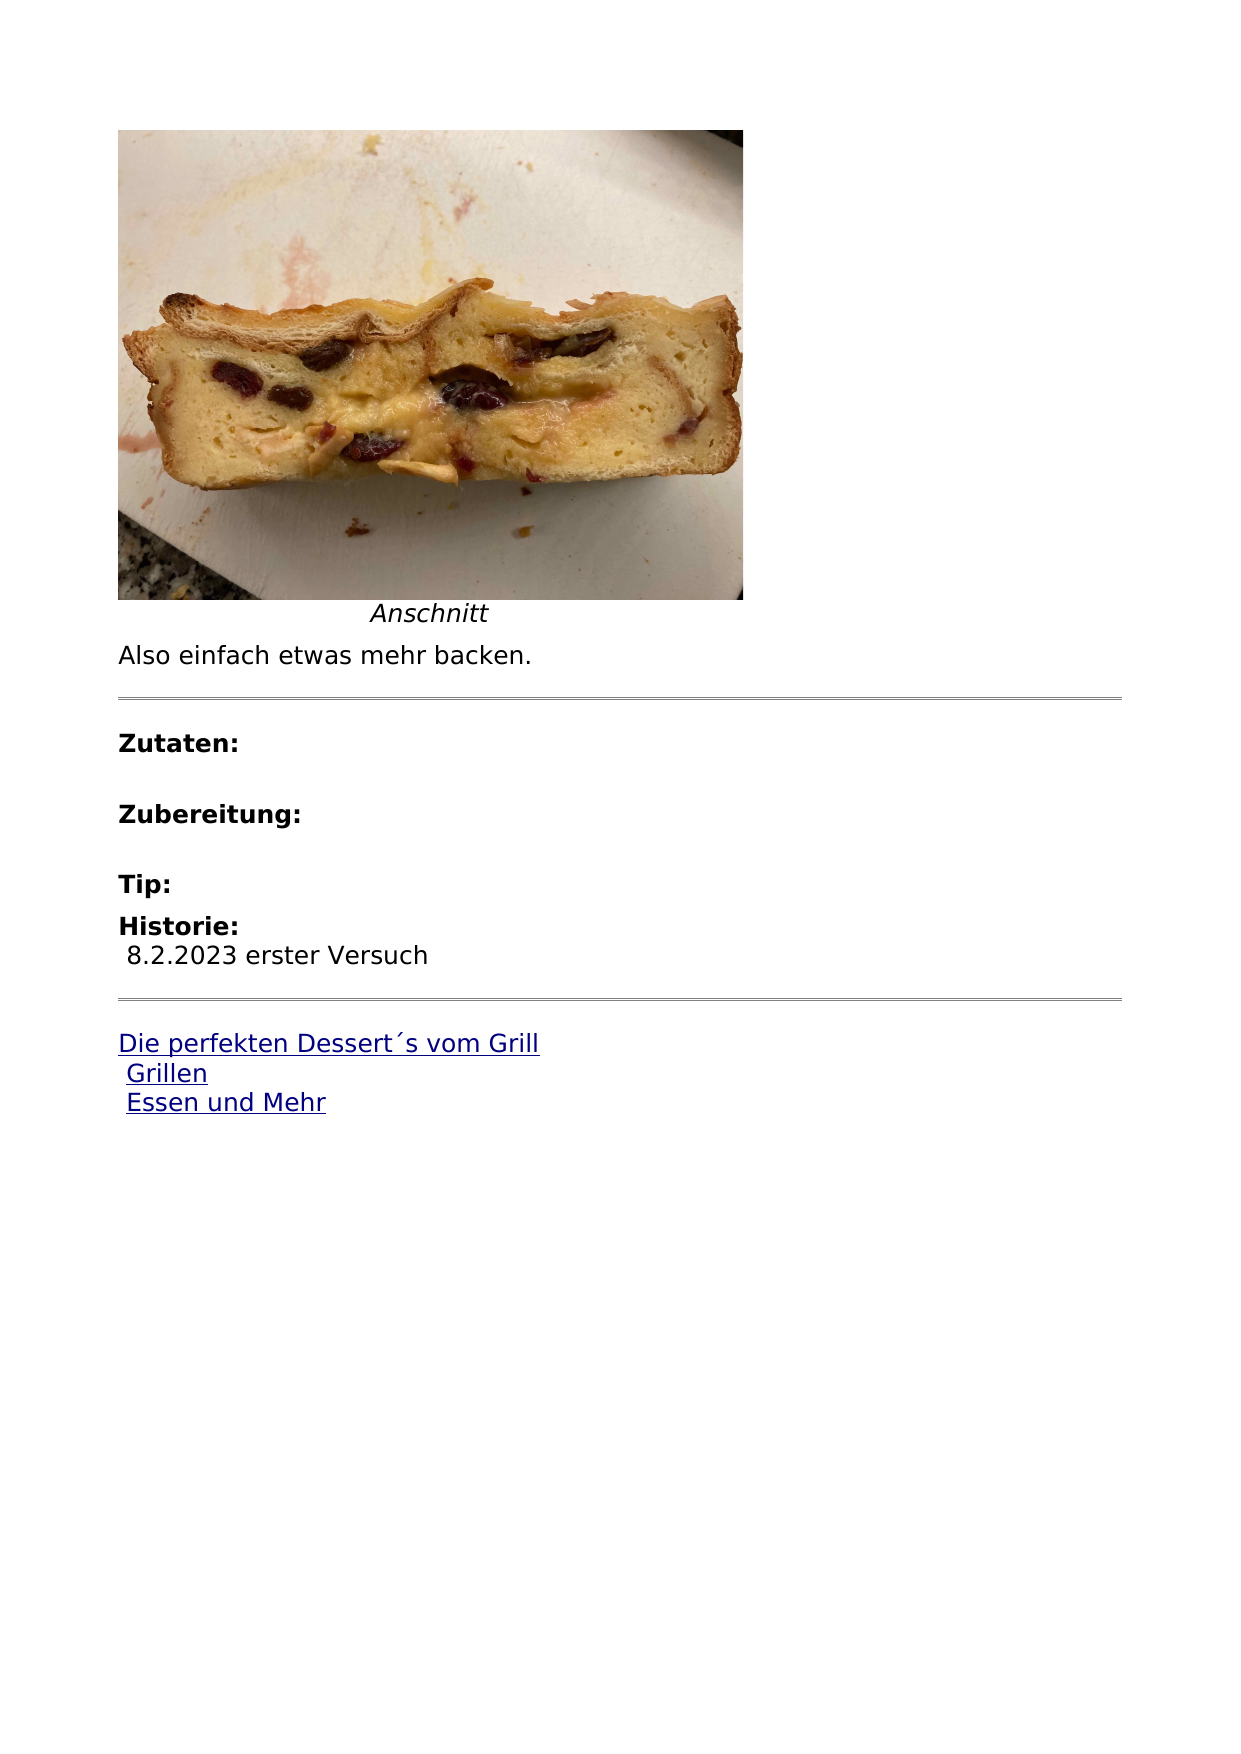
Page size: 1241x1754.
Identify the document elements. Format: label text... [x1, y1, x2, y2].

picture [118, 130, 744, 600]
text Zutaten: [118, 729, 1122, 787]
text Anschnitt [118, 600, 743, 628]
text Tip: [118, 871, 1122, 900]
text Also einfach etwas mehr backen. [118, 641, 1122, 670]
text [118, 118, 1122, 628]
text Historie: 8.2.2023 erster Versuch [118, 912, 1122, 971]
text Die perfekten Dessert´s vom Grill Grillen Essen und Mehr [118, 1029, 1122, 1117]
text Zubereitung: [118, 800, 1122, 858]
